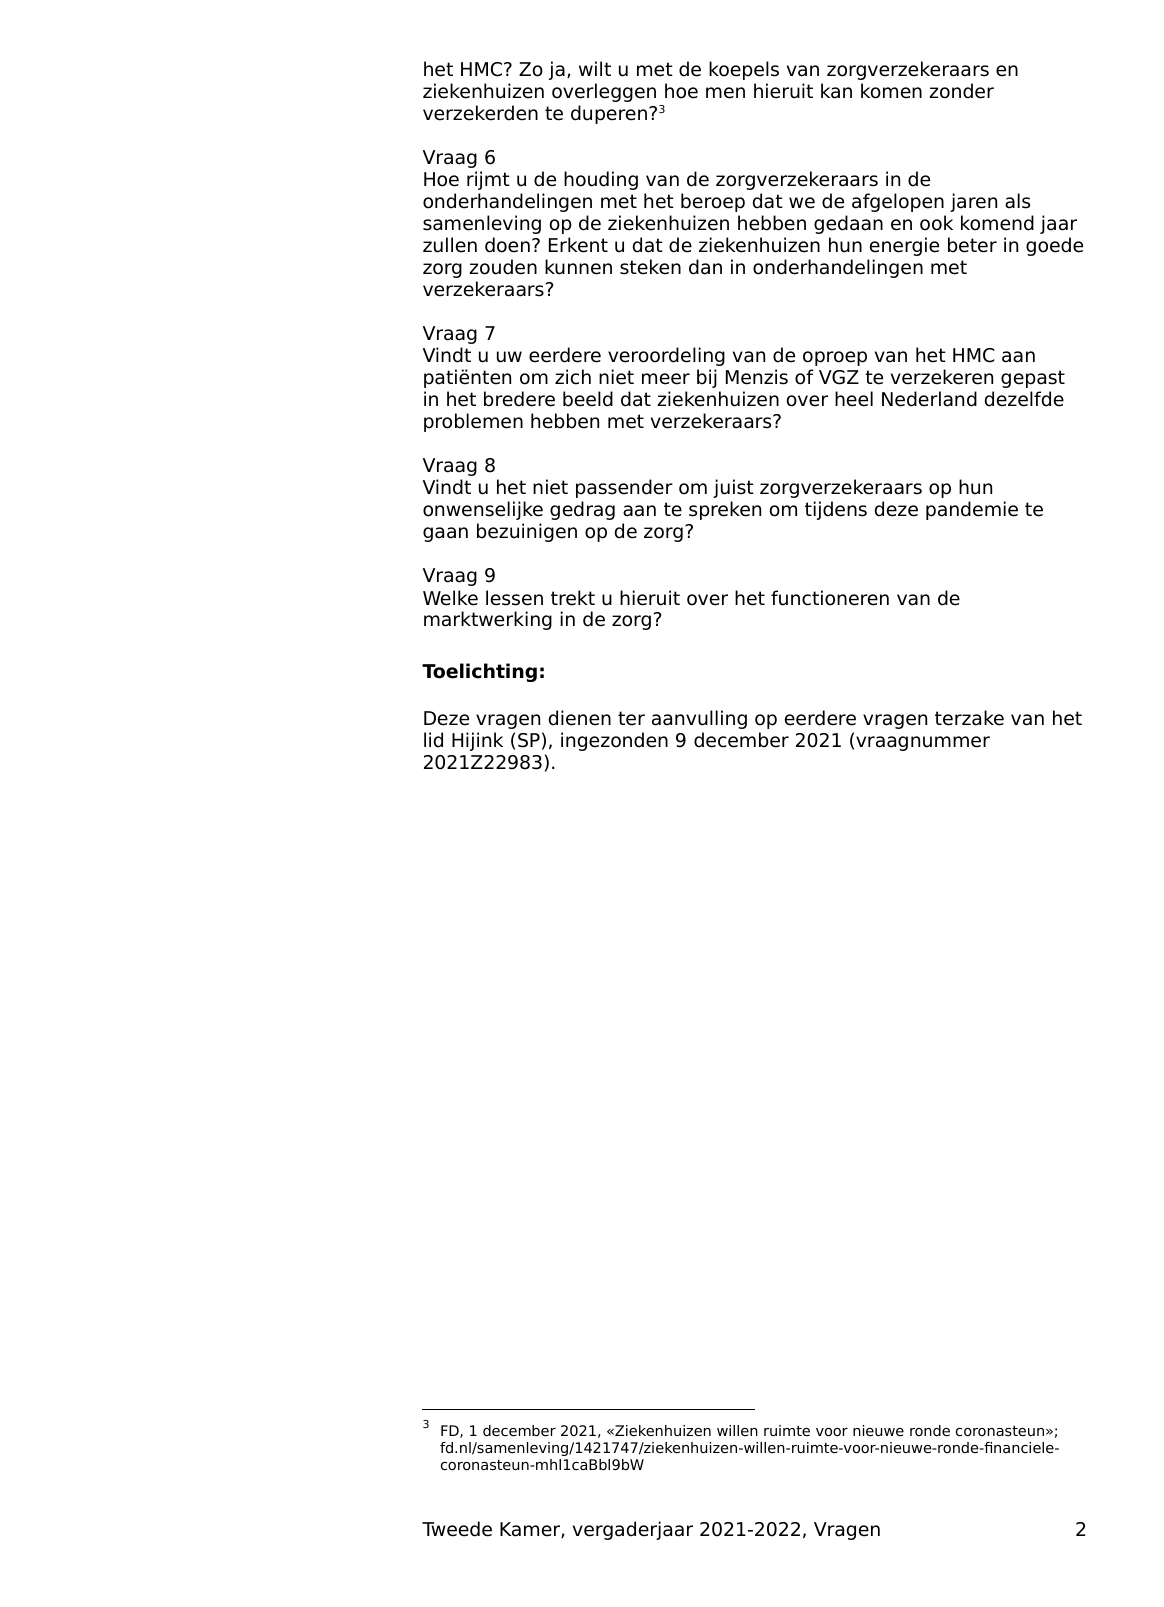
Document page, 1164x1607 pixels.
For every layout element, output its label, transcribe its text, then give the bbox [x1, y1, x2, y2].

text Vraag 6 [422, 147, 1087, 169]
text Vraag 7 [422, 323, 1087, 345]
text Vraag 9 [422, 565, 1087, 587]
text Vindt u het niet passender om juist zorgverzekeraars op hun onwenselijke gedrag aan te spreken om tijdens deze pandemie te gaan bezuinigen op de zorg? [422, 477, 1087, 543]
text het HMC? Zo ja, wilt u met de koepels van zorgverzekeraars en ziekenhuizen overleggen hoe men hieruit kan komen zonder verzekerden te duperen? [422, 59, 1087, 125]
text Welke lessen trekt u hieruit over het functioneren van de marktwerking in de zorg? [422, 587, 1087, 631]
text FD, 1 december 2021, «Ziekenhuizen willen ruimte voor nieuwe ronde coronasteun»; fd.nl/samenleving/1421747/ziekenhuizen-willen-ruimte-voor-nieuwe-ronde-financiele-coronasteun-mhl1caBbl9bW [422, 1418, 1087, 1474]
text Deze vragen dienen ter aanvulling op eerdere vragen terzake van het lid Hijink (SP), ingezonden 9 december 2021 (vraagnummer 2021Z22983). [422, 708, 1087, 774]
text Hoe rijmt u de houding van de zorgverzekeraars in de onderhandelingen met het beroep dat we de afgelopen jaren als samenleving op de ziekenhuizen hebben gedaan en ook komend jaar zullen doen? Erkent u dat de ziekenhuizen hun energie beter in goede zorg zouden kunnen steken dan in onderhandelingen met verzekeraars? [422, 169, 1087, 301]
text Vindt u uw eerdere veroordeling van de oproep van het HMC aan patiënten om zich niet meer bij Menzis of VGZ te verzekeren gepast in het bredere beeld dat ziekenhuizen over heel Nederland dezelfde problemen hebben met verzekeraars? [422, 345, 1087, 433]
subtitle Toelichting: [422, 661, 1087, 683]
text Vraag 8 [422, 455, 1087, 477]
